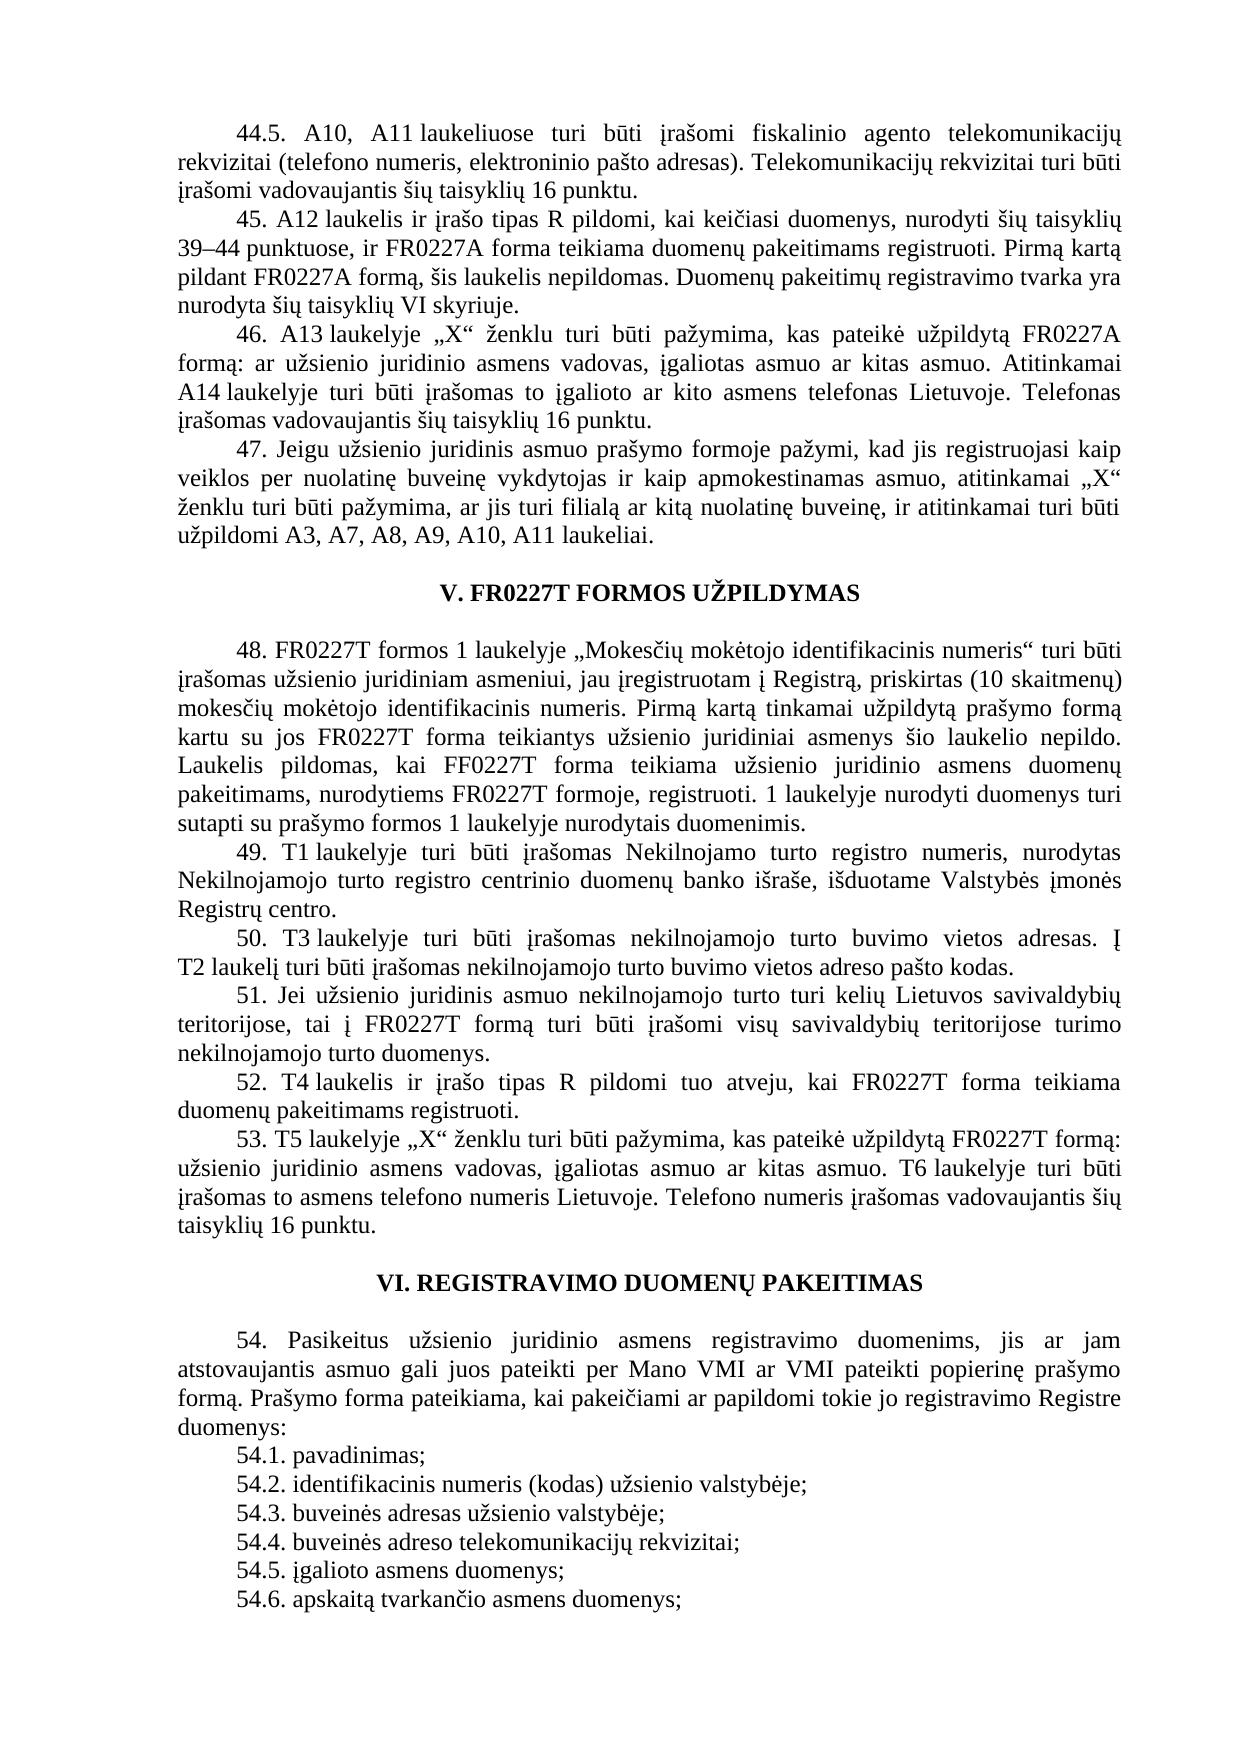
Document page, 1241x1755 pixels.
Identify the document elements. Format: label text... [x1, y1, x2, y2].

text 50. T3 laukelyje turi būti įrašomas nekilnojamojo turto buvimo vietos adresas. Į T2 laukelį turi būti įrašomas nekilnojamojo turto buvimo vietos adreso pašto kodas. [177, 923, 1122, 981]
text 54.5. įgalioto asmens duomenys; [177, 1556, 1122, 1584]
text 51. Jei užsienio juridinis asmuo nekilnojamojo turto turi kelių Lietuvos savivaldybių teritorijose, tai į FR0227T formą turi būti įrašomi visų savivaldybių teritorijose turimo nekilnojamojo turto duomenys. [177, 981, 1122, 1067]
text V. FR0227T FORMOS UŽPILDYMAS [177, 578, 1122, 607]
text 54.2. identifikacinis numeris (kodas) užsienio valstybėje; [177, 1469, 1122, 1498]
text VI. REGISTRAVIMO DUOMENŲ PAKEITIMAS [177, 1268, 1122, 1297]
text 48. FR0227T formos 1 laukelyje „Mokesčių mokėtojo identifikacinis numeris“ turi būti įrašomas užsienio juridiniam asmeniui, jau įregistruotam į Registrą, priskirtas (10 skaitmenų) mokesčių mokėtojo identifikacinis numeris. Pirmą kartą tinkamai užpildytą prašymo formą kartu su jos FR0227T forma teikiantys užsienio juridiniai asmenys šio laukelio nepildo. Laukelis pildomas, kai FF0227T forma teikiama užsienio juridinio asmens duomenų pakeitimams, nurodytiems FR0227T formoje, registruoti. 1 laukelyje nurodyti duomenys turi sutapti su prašymo formos 1 laukelyje nurodytais duomenimis. [177, 636, 1122, 837]
text 54. Pasikeitus užsienio juridinio asmens registravimo duomenims, jis ar jam atstovaujantis asmuo gali juos pateikti per Mano VMI ar VMI pateikti popierinę prašymo formą. Prašymo forma pateikiama, kai pakeičiami ar papildomi tokie jo registravimo Registre duomenys: [177, 1326, 1122, 1441]
text 44.5. A10, A11 laukeliuose turi būti įrašomi fiskalinio agento telekomunikacijų rekvizitai (telefono numeris, elektroninio pašto adresas). Telekomunikacijų rekvizitai turi būti įrašomi vadovaujantis šių taisyklių 16 punktu. [177, 118, 1122, 204]
text 54.6. apskaitą tvarkančio asmens duomenys; [177, 1584, 1122, 1613]
text 52. T4 laukelis ir įrašo tipas R pildomi tuo atveju, kai FR0227T forma teikiama duomenų pakeitimams registruoti. [177, 1067, 1122, 1124]
text 54.1. pavadinimas; [177, 1441, 1122, 1469]
text 47. Jeigu užsienio juridinis asmuo prašymo formoje pažymi, kad jis registruojasi kaip veiklos per nuolatinę buveinę vykdytojas ir kaip apmokestinamas asmuo, atitinkamai „X“ ženklu turi būti pažymima, ar jis turi filialą ar kitą nuolatinę buveinę, ir atitinkamai turi būti užpildomi A3, A7, A8, A9, A10, A11 laukeliai. [177, 434, 1122, 549]
text 53. T5 laukelyje „X“ ženklu turi būti pažymima, kas pateikė užpildytą FR0227T formą: užsienio juridinio asmens vadovas, įgaliotas asmuo ar kitas asmuo. T6 laukelyje turi būti įrašomas to asmens telefono numeris Lietuvoje. Telefono numeris įrašomas vadovaujantis šių taisyklių 16 punktu. [177, 1124, 1122, 1239]
text 54.4. buveinės adreso telekomunikacijų rekvizitai; [177, 1527, 1122, 1556]
text 54.3. buveinės adresas užsienio valstybėje; [177, 1498, 1122, 1527]
text 45. A12 laukelis ir įrašo tipas R pildomi, kai keičiasi duomenys, nurodyti šių taisyklių 39–44 punktuose, ir FR0227A forma teikiama duomenų pakeitimams registruoti. Pirmą kartą pildant FR0227A formą, šis laukelis nepildomas. Duomenų pakeitimų registravimo tvarka yra nurodyta šių taisyklių VI skyriuje. [177, 204, 1122, 319]
text 46. A13 laukelyje „X“ ženklu turi būti pažymima, kas pateikė užpildytą FR0227A formą: ar užsienio juridinio asmens vadovas, įgaliotas asmuo ar kitas asmuo. Atitinkamai A14 laukelyje turi būti įrašomas to įgalioto ar kito asmens telefonas Lietuvoje. Telefonas įrašomas vadovaujantis šių taisyklių 16 punktu. [177, 319, 1122, 434]
text 49. T1 laukelyje turi būti įrašomas Nekilnojamo turto registro numeris, nurodytas Nekilnojamojo turto registro centrinio duomenų banko išraše, išduotame Valstybės įmonės Registrų centro. [177, 837, 1122, 923]
